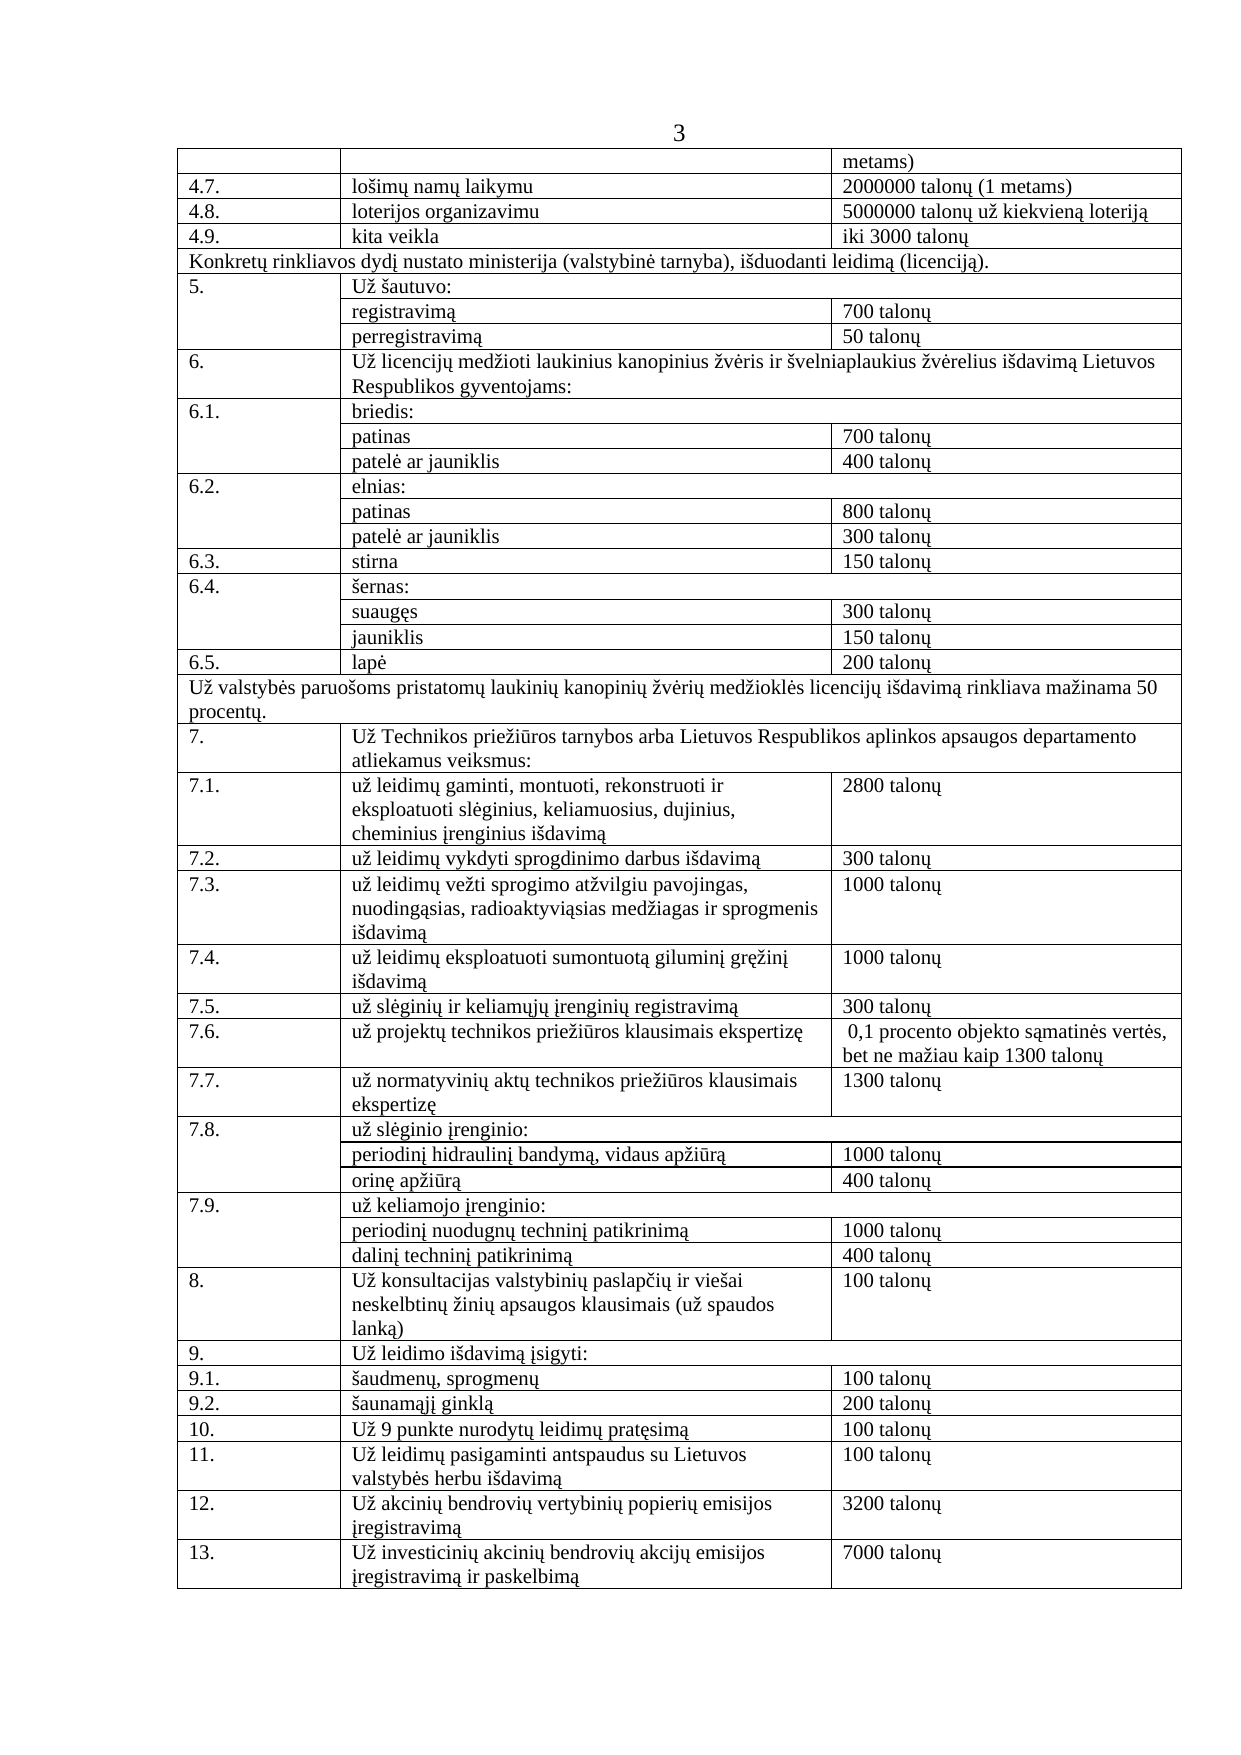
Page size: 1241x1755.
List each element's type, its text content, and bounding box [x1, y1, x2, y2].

table_cell Už konsultacijas valstybinių paslapčių ir viešai neskelbtinų žinių apsaugos klausimais (už spaudos lanką) [341, 1268, 831, 1340]
table_cell Už šautuvo: [341, 274, 1181, 298]
table_cell šaunamąjį ginklą [341, 1391, 831, 1415]
table_cell už slėginių ir keliamųjų įrenginių registravimą [341, 994, 831, 1018]
table_cell briedis: [341, 399, 1181, 423]
table_cell Už valstybės paruošoms pristatomų laukinių kanopinių žvėrių medžioklės licencijų išdavimą rinkliava mažinama 50 procentų. [178, 675, 1181, 723]
table_cell [178, 149, 340, 173]
table_cell 3200 talonų [832, 1491, 1181, 1539]
table_cell 0,1 procento objekto sąmatinės vertės, bet ne mažiau kaip 1300 talonų [832, 1019, 1181, 1067]
table_cell jauniklis [341, 625, 831, 649]
table_cell 100 talonų [832, 1442, 1181, 1490]
table_cell 7. [178, 724, 340, 772]
table_cell 400 talonų [832, 1243, 1181, 1267]
table_cell 7.2. [178, 846, 340, 870]
table_cell už normatyvinių aktų technikos priežiūros klausimais ekspertizę [341, 1068, 831, 1116]
table_cell už keliamojo įrenginio: [341, 1193, 1181, 1217]
table_cell 700 talonų [832, 299, 1181, 323]
table_cell 5000000 talonų už kiekvieną loteriją [832, 199, 1181, 223]
table_cell 300 talonų [832, 600, 1181, 623]
table_cell 7.8. [178, 1117, 340, 1192]
table_cell 4.9. [178, 224, 340, 248]
table_cell 7000 talonų [832, 1540, 1181, 1588]
table_cell 6.3. [178, 549, 340, 573]
table_cell Konkretų rinkliavos dydį nustato ministerija (valstybinė tarnyba), išduodanti leidimą (licenciją). [178, 249, 1181, 273]
table_cell už projektų technikos priežiūros klausimais ekspertizę [341, 1019, 831, 1067]
table_cell už leidimų eksploatuoti sumontuotą giluminį gręžinį išdavimą [341, 945, 831, 993]
table_cell 6.2. [178, 474, 340, 548]
table_cell 10. [178, 1416, 340, 1441]
table_cell Už Technikos priežiūros tarnybos arba Lietuvos Respublikos aplinkos apsaugos departamento atliekamus veiksmus: [341, 724, 1181, 772]
table_cell 12. [178, 1491, 340, 1539]
table_cell 1300 talonų [832, 1068, 1181, 1116]
table_cell 7.5. [178, 994, 340, 1018]
table_cell 7.3. [178, 871, 340, 944]
table_cell lošimų namų laikymu [341, 174, 831, 198]
table_cell 6. [178, 350, 340, 398]
table_cell 300 talonų [832, 846, 1181, 870]
table_cell orinę apžiūrą [341, 1168, 831, 1192]
table_cell 400 talonų [832, 1168, 1181, 1192]
table_cell už leidimų vykdyti sprogdinimo darbus išdavimą [341, 846, 831, 870]
table_cell 6.4. [178, 574, 340, 649]
table_cell 7.9. [178, 1193, 340, 1267]
table_cell 7.1. [178, 773, 340, 845]
table_cell 6.1. [178, 399, 340, 473]
table_cell 200 talonų [832, 650, 1181, 674]
table_cell 100 talonų [832, 1416, 1181, 1441]
table_cell patelė ar jauniklis [341, 449, 831, 473]
table_cell perregistravimą [341, 324, 831, 348]
table_cell Už akcinių bendrovių vertybinių popierių emisijos įregistravimą [341, 1491, 831, 1539]
table_cell 150 talonų [832, 549, 1181, 573]
table_cell 150 talonų [832, 625, 1181, 649]
table_cell už slėginio įrenginio: [341, 1117, 1181, 1141]
table_cell patinas [341, 424, 831, 448]
table_cell 13. [178, 1540, 340, 1588]
table_cell 9.1. [178, 1366, 340, 1390]
table_cell patinas [341, 499, 831, 523]
table_cell iki 3000 talonų [832, 224, 1181, 248]
table_cell 700 talonų [832, 424, 1181, 448]
table_cell 1000 talonų [832, 1143, 1181, 1166]
table_cell 1000 talonų [832, 945, 1181, 993]
table_cell elnias: [341, 474, 1181, 498]
table_cell suaugęs [341, 600, 831, 623]
table_cell 200 talonų [832, 1391, 1181, 1415]
table_cell 800 talonų [832, 499, 1181, 523]
table_cell 100 talonų [832, 1366, 1181, 1390]
table_cell patelė ar jauniklis [341, 524, 831, 548]
table_cell 1000 talonų [832, 1218, 1181, 1242]
table_cell 6.5. [178, 650, 340, 674]
table_cell Už licencijų medžioti laukinius kanopinius žvėris ir švelniaplaukius žvėrelius išdavimą Lietuvos Respublikos gyventojams: [341, 350, 1181, 398]
table_cell periodinį hidraulinį bandymą, vidaus apžiūrą [341, 1143, 831, 1166]
table_cell stirna [341, 549, 831, 573]
table_cell metams) [832, 149, 1181, 173]
table_cell 8. [178, 1268, 340, 1340]
table_cell 9.2. [178, 1391, 340, 1415]
table_cell 2000000 talonų (1 metams) [832, 174, 1181, 198]
table_cell šernas: [341, 574, 1181, 598]
table_cell dalinį techninį patikrinimą [341, 1243, 831, 1267]
table_cell 7.7. [178, 1068, 340, 1116]
table_cell 4.7. [178, 174, 340, 198]
table_cell kita veikla [341, 224, 831, 248]
table_cell 100 talonų [832, 1268, 1181, 1340]
table_cell 300 talonų [832, 994, 1181, 1018]
table_cell Už leidimų pasigaminti antspaudus su Lietuvos valstybės herbu išdavimą [341, 1442, 831, 1490]
table_cell už leidimų vežti sprogimo atžvilgiu pavojingas, nuodingąsias, radioaktyviąsias medžiagas ir sprogmenis išdavimą [341, 871, 831, 944]
table_cell 4.8. [178, 199, 340, 223]
table_cell Už leidimo išdavimą įsigyti: [341, 1341, 1181, 1365]
table_cell loterijos organizavimu [341, 199, 831, 223]
table_cell 9. [178, 1341, 340, 1365]
table_cell 7.6. [178, 1019, 340, 1067]
table_cell 11. [178, 1442, 340, 1490]
table_cell 400 talonų [832, 449, 1181, 473]
table_cell lapė [341, 650, 831, 674]
table_cell 300 talonų [832, 524, 1181, 548]
table_cell už leidimų gaminti, montuoti, rekonstruoti ir eksploatuoti slėginius, keliamuosius, dujinius, cheminius įrenginius išdavimą [341, 773, 831, 845]
table_cell šaudmenų, sprogmenų [341, 1366, 831, 1390]
table_cell 50 talonų [832, 324, 1181, 348]
table_cell 1000 talonų [832, 871, 1181, 944]
table_cell 5. [178, 274, 340, 348]
table_cell Už investicinių akcinių bendrovių akcijų emisijos įregistravimą ir paskelbimą [341, 1540, 831, 1588]
table_cell registravimą [341, 299, 831, 323]
table_cell 7.4. [178, 945, 340, 993]
table_cell 2800 talonų [832, 773, 1181, 845]
table_cell Už 9 punkte nurodytų leidimų pratęsimą [341, 1416, 831, 1441]
table_cell [341, 149, 831, 173]
table_cell periodinį nuodugnų techninį patikrinimą [341, 1218, 831, 1242]
